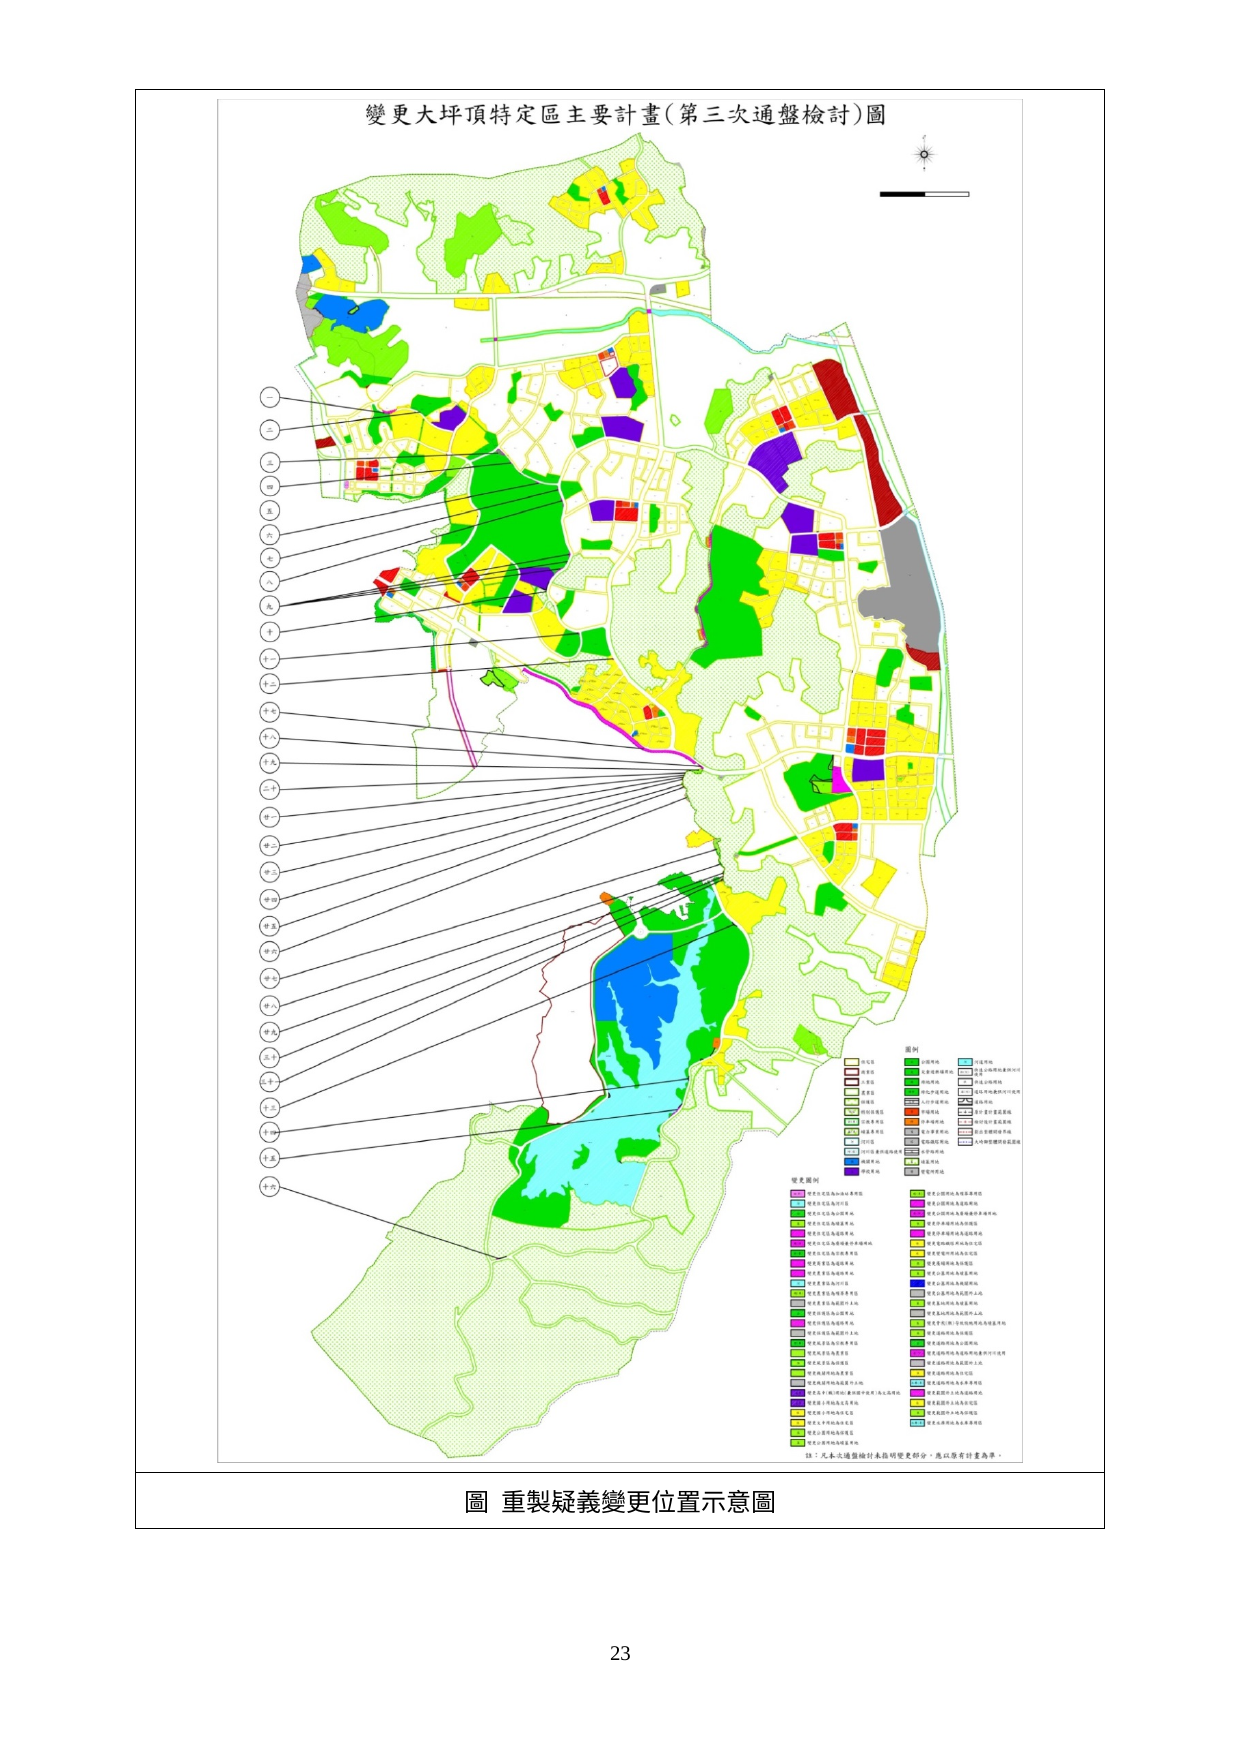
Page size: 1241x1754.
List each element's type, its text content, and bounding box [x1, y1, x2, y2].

picture [217, 99, 1023, 1463]
table_cell 圖 重製疑義變更位置示意圖 [136, 1473, 1104, 1528]
table_cell [136, 90, 1104, 1472]
